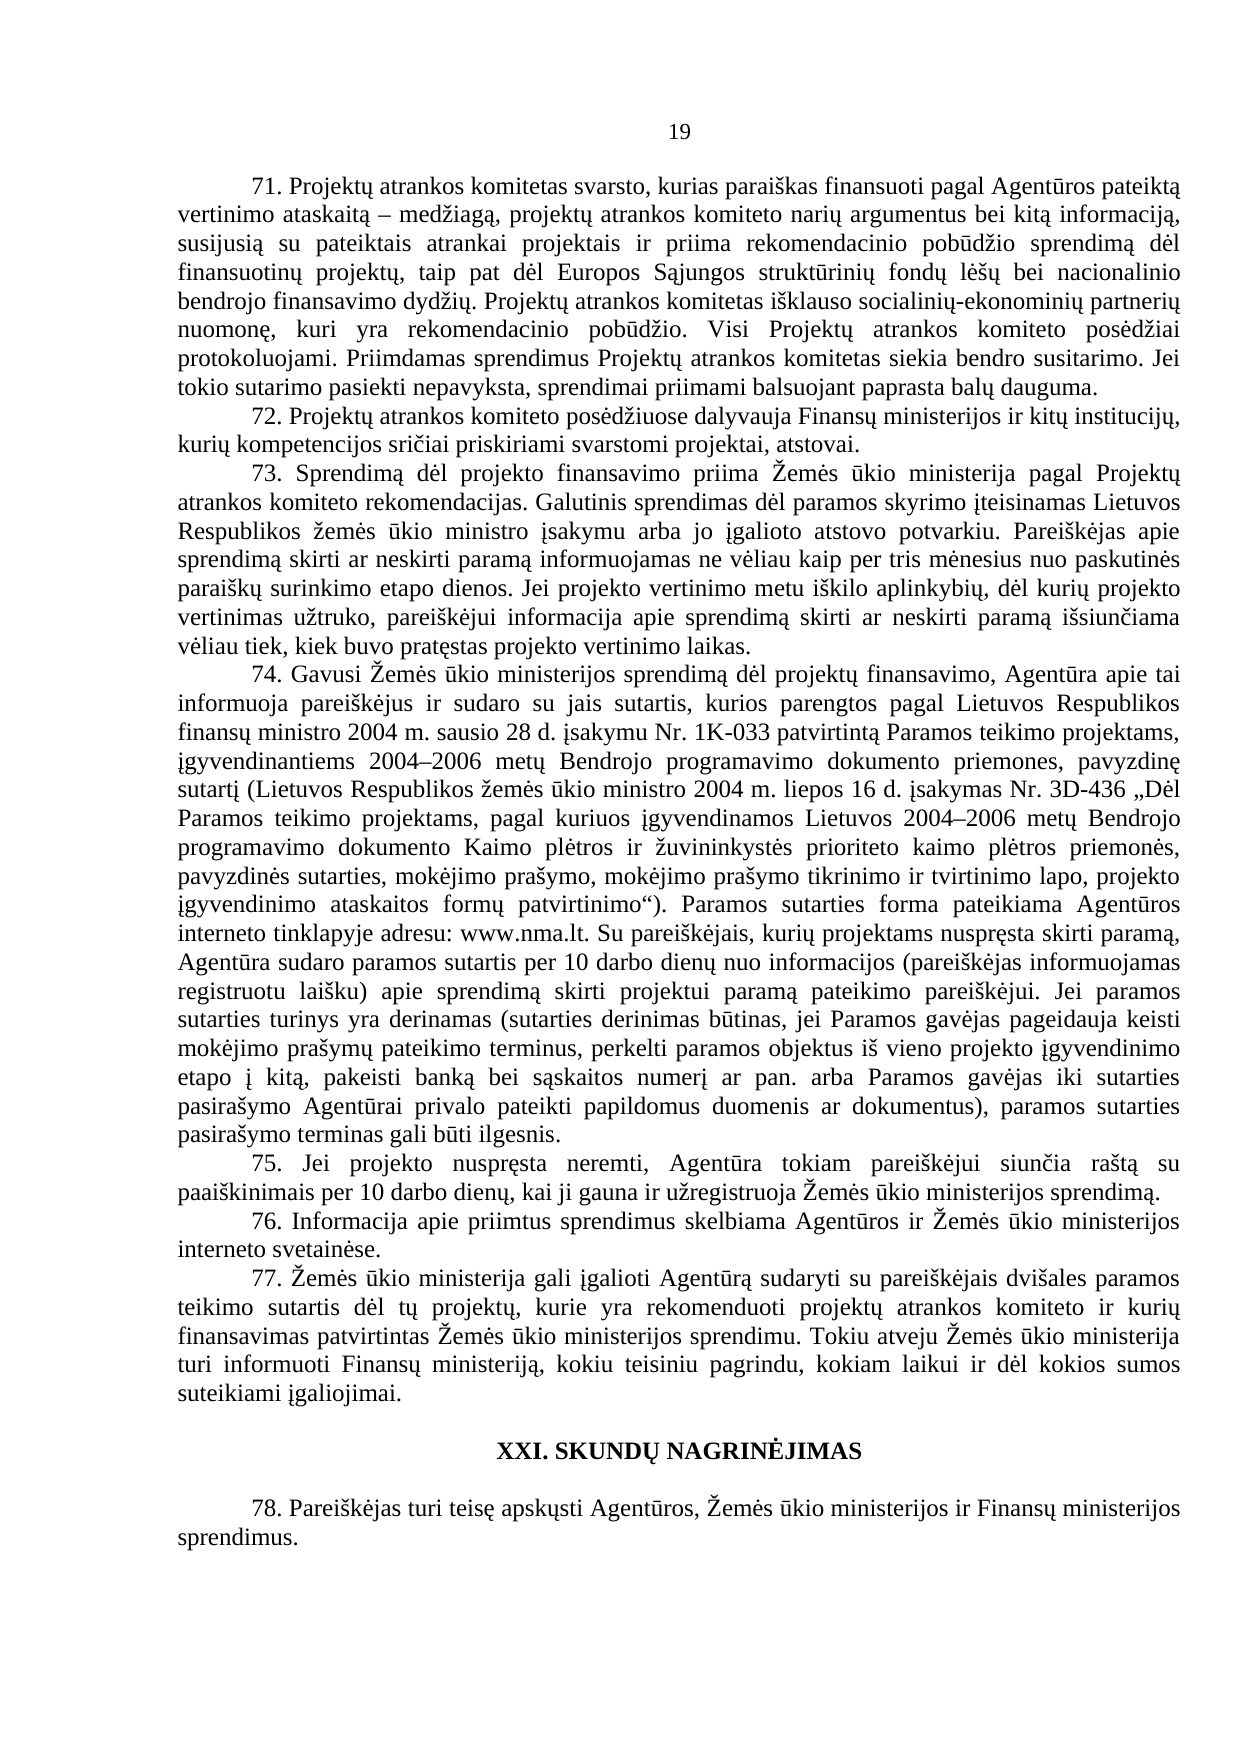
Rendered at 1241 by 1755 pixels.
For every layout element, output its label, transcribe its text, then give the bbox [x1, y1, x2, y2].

text 76. Informacija apie priimtus sprendimus skelbiama Agentūros ir Žemės ūkio ministerijos interneto svetainėse. [177, 1206, 1181, 1263]
text 71. Projektų atrankos komitetas svarsto, kurias paraiškas finansuoti pagal Agentūros pateiktą vertinimo ataskaitą – medžiagą, projektų atrankos komiteto narių argumentus bei kitą informaciją, susijusią su pateiktais atrankai projektais ir priima rekomendacinio pobūdžio sprendimą dėl finansuotinų projektų, taip pat dėl Europos Sąjungos struktūrinių fondų lėšų bei nacionalinio bendrojo finansavimo dydžių. Projektų atrankos komitetas išklauso socialinių-ekonominių partnerių nuomonę, kuri yra rekomendacinio pobūdžio. Visi Projektų atrankos komiteto posėdžiai protokoluojami. Priimdamas sprendimus Projektų atrankos komitetas siekia bendro susitarimo. Jei tokio sutarimo pasiekti nepavyksta, sprendimai priimami balsuojant paprasta balų dauguma. [177, 171, 1181, 401]
text 75. Jei projekto nuspręsta neremti, Agentūra tokiam pareiškėjui siunčia raštą su paaiškinimais per 10 darbo dienų, kai ji gauna ir užregistruoja Žemės ūkio ministerijos sprendimą. [177, 1148, 1181, 1206]
text 72. Projektų atrankos komiteto posėdžiuose dalyvauja Finansų ministerijos ir kitų institucijų, kurių kompetencijos sričiai priskiriami svarstomi projektai, atstovai. [177, 401, 1181, 458]
text XXI. SKUNDŲ NAGRINĖJIMAS [177, 1436, 1181, 1464]
text 74. Gavusi Žemės ūkio ministerijos sprendimą dėl projektų finansavimo, Agentūra apie tai informuoja pareiškėjus ir sudaro su jais sutartis, kurios parengtos pagal Lietuvos Respublikos finansų ministro 2004 m. sausio 28 d. įsakymu Nr. 1K-033 patvirtintą Paramos teikimo projektams, įgyvendinantiems 2004–2006 metų Bendrojo programavimo dokumento priemones, pavyzdinę sutartį (Lietuvos Respublikos žemės ūkio ministro 2004 m. liepos 16 d. įsakymas Nr. 3D-436 „Dėl Paramos teikimo projektams, pagal kuriuos įgyvendinamos Lietuvos 2004–2006 metų Bendrojo programavimo dokumento Kaimo plėtros ir žuvininkystės prioriteto kaimo plėtros priemonės, pavyzdinės sutarties, mokėjimo prašymo, mokėjimo prašymo tikrinimo ir tvirtinimo lapo, projekto įgyvendinimo ataskaitos formų patvirtinimo“). Paramos sutarties forma pateikiama Agentūros interneto tinklapyje adresu: www.nma.lt. Su pareiškėjais, kurių projektams nuspręsta skirti paramą, Agentūra sudaro paramos sutartis per 10 darbo dienų nuo informacijos (pareiškėjas informuojamas registruotu laišku) apie sprendimą skirti projektui paramą pateikimo pareiškėjui. Jei paramos sutarties turinys yra derinamas (sutarties derinimas būtinas, jei Paramos gavėjas pageidauja keisti mokėjimo prašymų pateikimo terminus, perkelti paramos objektus iš vieno projekto įgyvendinimo etapo į kitą, pakeisti banką bei sąskaitos numerį ar pan. arba Paramos gavėjas iki sutarties pasirašymo Agentūrai privalo pateikti papildomus duomenis ar dokumentus), paramos sutarties pasirašymo terminas gali būti ilgesnis. [177, 659, 1181, 1148]
text 77. Žemės ūkio ministerija gali įgalioti Agentūrą sudaryti su pareiškėjais dvišales paramos teikimo sutartis dėl tų projektų, kurie yra rekomenduoti projektų atrankos komiteto ir kurių finansavimas patvirtintas Žemės ūkio ministerijos sprendimu. Tokiu atveju Žemės ūkio ministerija turi informuoti Finansų ministeriją, kokiu teisiniu pagrindu, kokiam laikui ir dėl kokios sumos suteikiami įgaliojimai. [177, 1263, 1181, 1407]
text 73. Sprendimą dėl projekto finansavimo priima Žemės ūkio ministerija pagal Projektų atrankos komiteto rekomendacijas. Galutinis sprendimas dėl paramos skyrimo įteisinamas Lietuvos Respublikos žemės ūkio ministro įsakymu arba jo įgalioto atstovo potvarkiu. Pareiškėjas apie sprendimą skirti ar neskirti paramą informuojamas ne vėliau kaip per tris mėnesius nuo paskutinės paraiškų surinkimo etapo dienos. Jei projekto vertinimo metu iškilo aplinkybių, dėl kurių projekto vertinimas užtruko, pareiškėjui informacija apie sprendimą skirti ar neskirti paramą išsiunčiama vėliau tiek, kiek buvo pratęstas projekto vertinimo laikas. [177, 458, 1181, 659]
text 78. Pareiškėjas turi teisę apskųsti Agentūros, Žemės ūkio ministerijos ir Finansų ministerijos sprendimus. [177, 1493, 1181, 1551]
